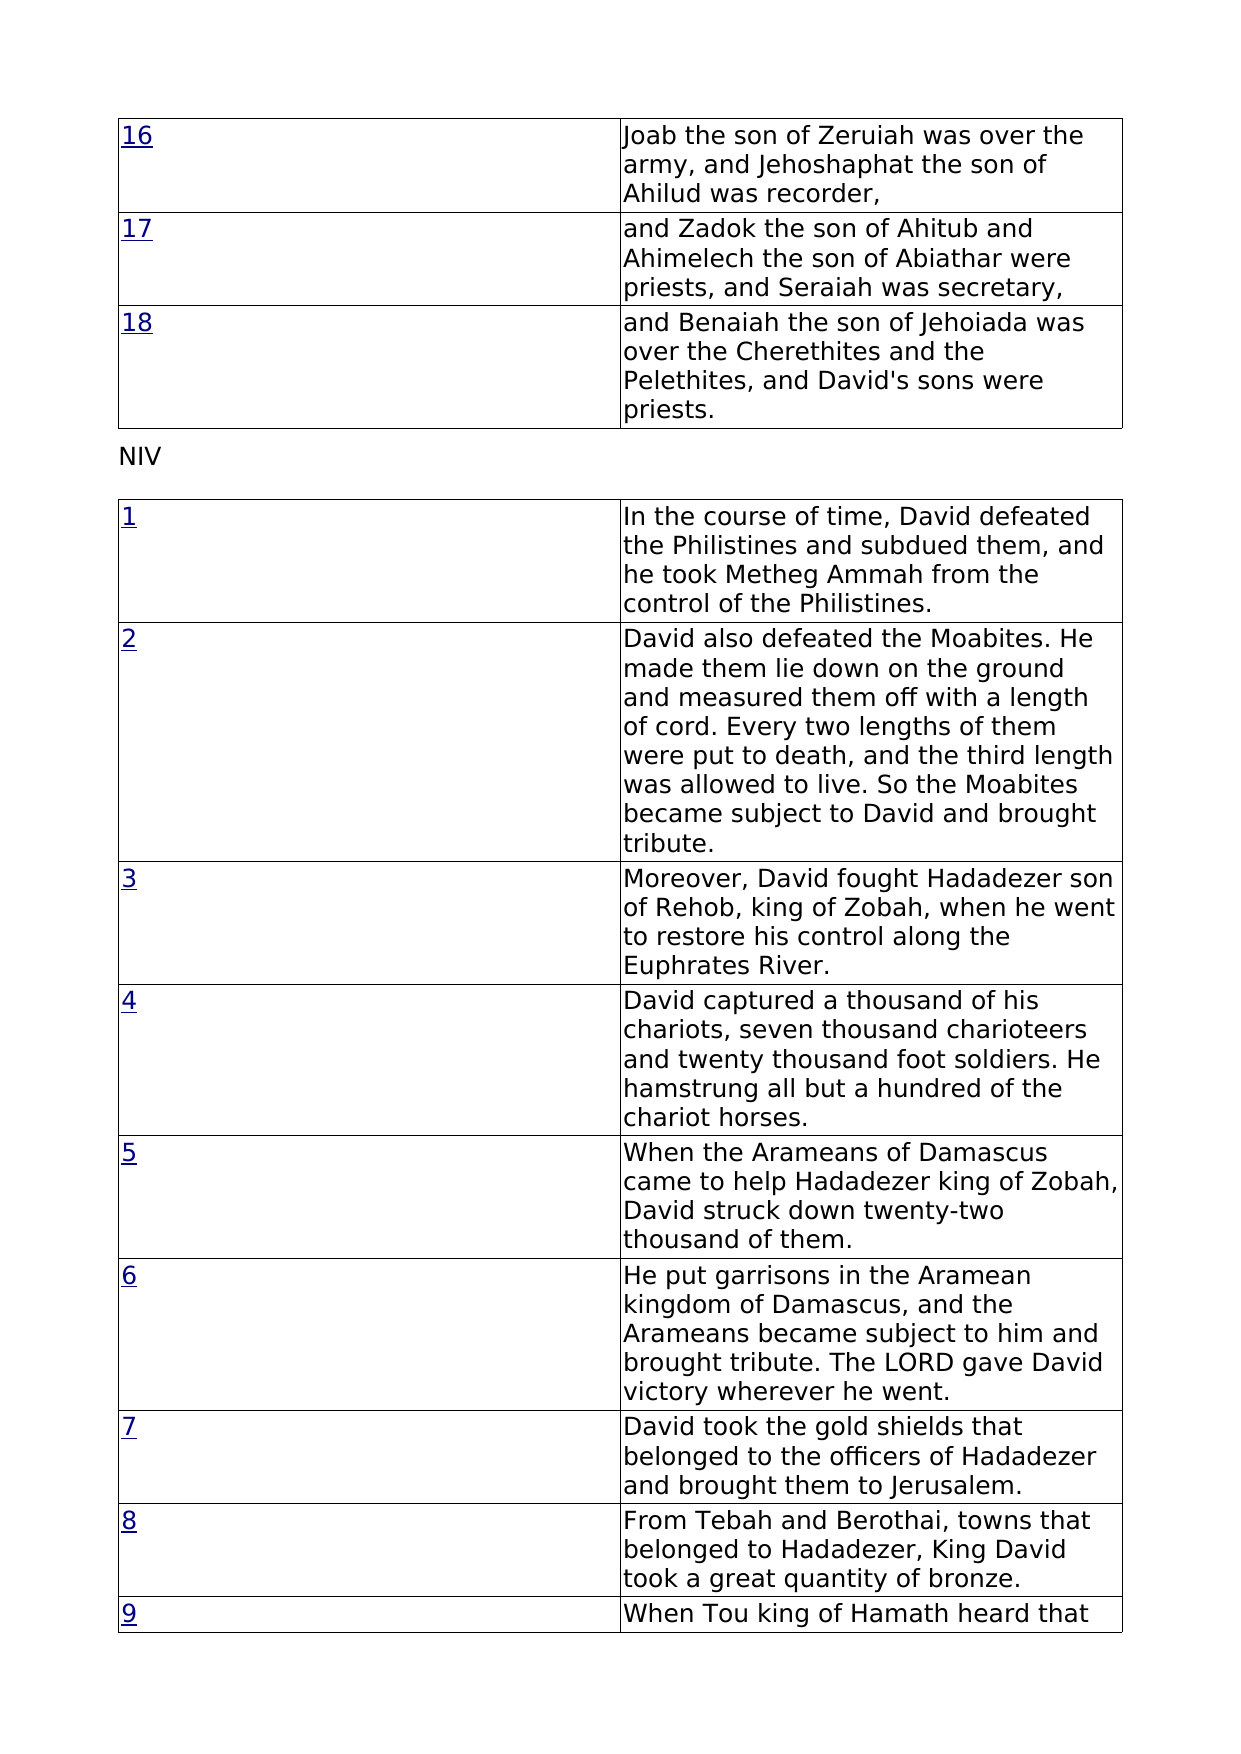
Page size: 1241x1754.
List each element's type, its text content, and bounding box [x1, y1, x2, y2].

table_header In the course of time, David defeated the Philistines and subdued them, and he took Metheg Ammah from the control of the Philistines. [621, 500, 1122, 622]
table_cell He put garrisons in the Aramean kingdom of Damascus, and the Arameans became subject to him and brought tribute. The LORD gave David victory wherever he went. [621, 1259, 1122, 1409]
table_cell 17 [119, 213, 620, 305]
table_cell Moreover, David fought Hadadezer son of Rehob, king of Zobah, when he went to restore his control along the Euphrates River. [621, 862, 1122, 983]
table_cell 3 [119, 862, 620, 983]
table_cell David also defeated the Moabites. He made them lie down on the ground and measured them off with a length of cord. Every two lengths of them were put to death, and the third length was allowed to live. So the Moabites became subject to David and brought tribute. [621, 623, 1122, 861]
table_cell 9 [119, 1597, 620, 1632]
table_cell David took the gold shields that belonged to the officers of Hadadezer and brought them to Jerusalem. [621, 1411, 1122, 1503]
table_cell 4 [119, 985, 620, 1135]
table_cell 18 [119, 306, 620, 428]
table_cell 2 [119, 623, 620, 861]
table_cell 16 [119, 119, 620, 212]
table_cell and Benaiah the son of Jehoiada was over the Cherethites and the Pelethites, and David's sons were priests. [621, 306, 1122, 428]
table_header 1 [119, 500, 620, 622]
table_cell 7 [119, 1411, 620, 1503]
table_cell 8 [119, 1504, 620, 1596]
table_cell When Tou king of Hamath heard that [621, 1597, 1122, 1632]
text NIV [118, 442, 1122, 472]
table_cell Joab the son of Zeruiah was over the army, and Jehoshaphat the son of Ahilud was recorder, [621, 119, 1122, 212]
table_cell 6 [119, 1259, 620, 1409]
table_cell David captured a thousand of his chariots, seven thousand charioteers and twenty thousand foot soldiers. He hamstrung all but a hundred of the chariot horses. [621, 985, 1122, 1135]
table_cell When the Arameans of Damascus came to help Hadadezer king of Zobah, David struck down twenty-two thousand of them. [621, 1136, 1122, 1258]
table_cell and Zadok the son of Ahitub and Ahimelech the son of Abiathar were priests, and Seraiah was secretary, [621, 213, 1122, 305]
table_cell 5 [119, 1136, 620, 1258]
table_cell From Tebah and Berothai, towns that belonged to Hadadezer, King David took a great quantity of bronze. [621, 1504, 1122, 1596]
